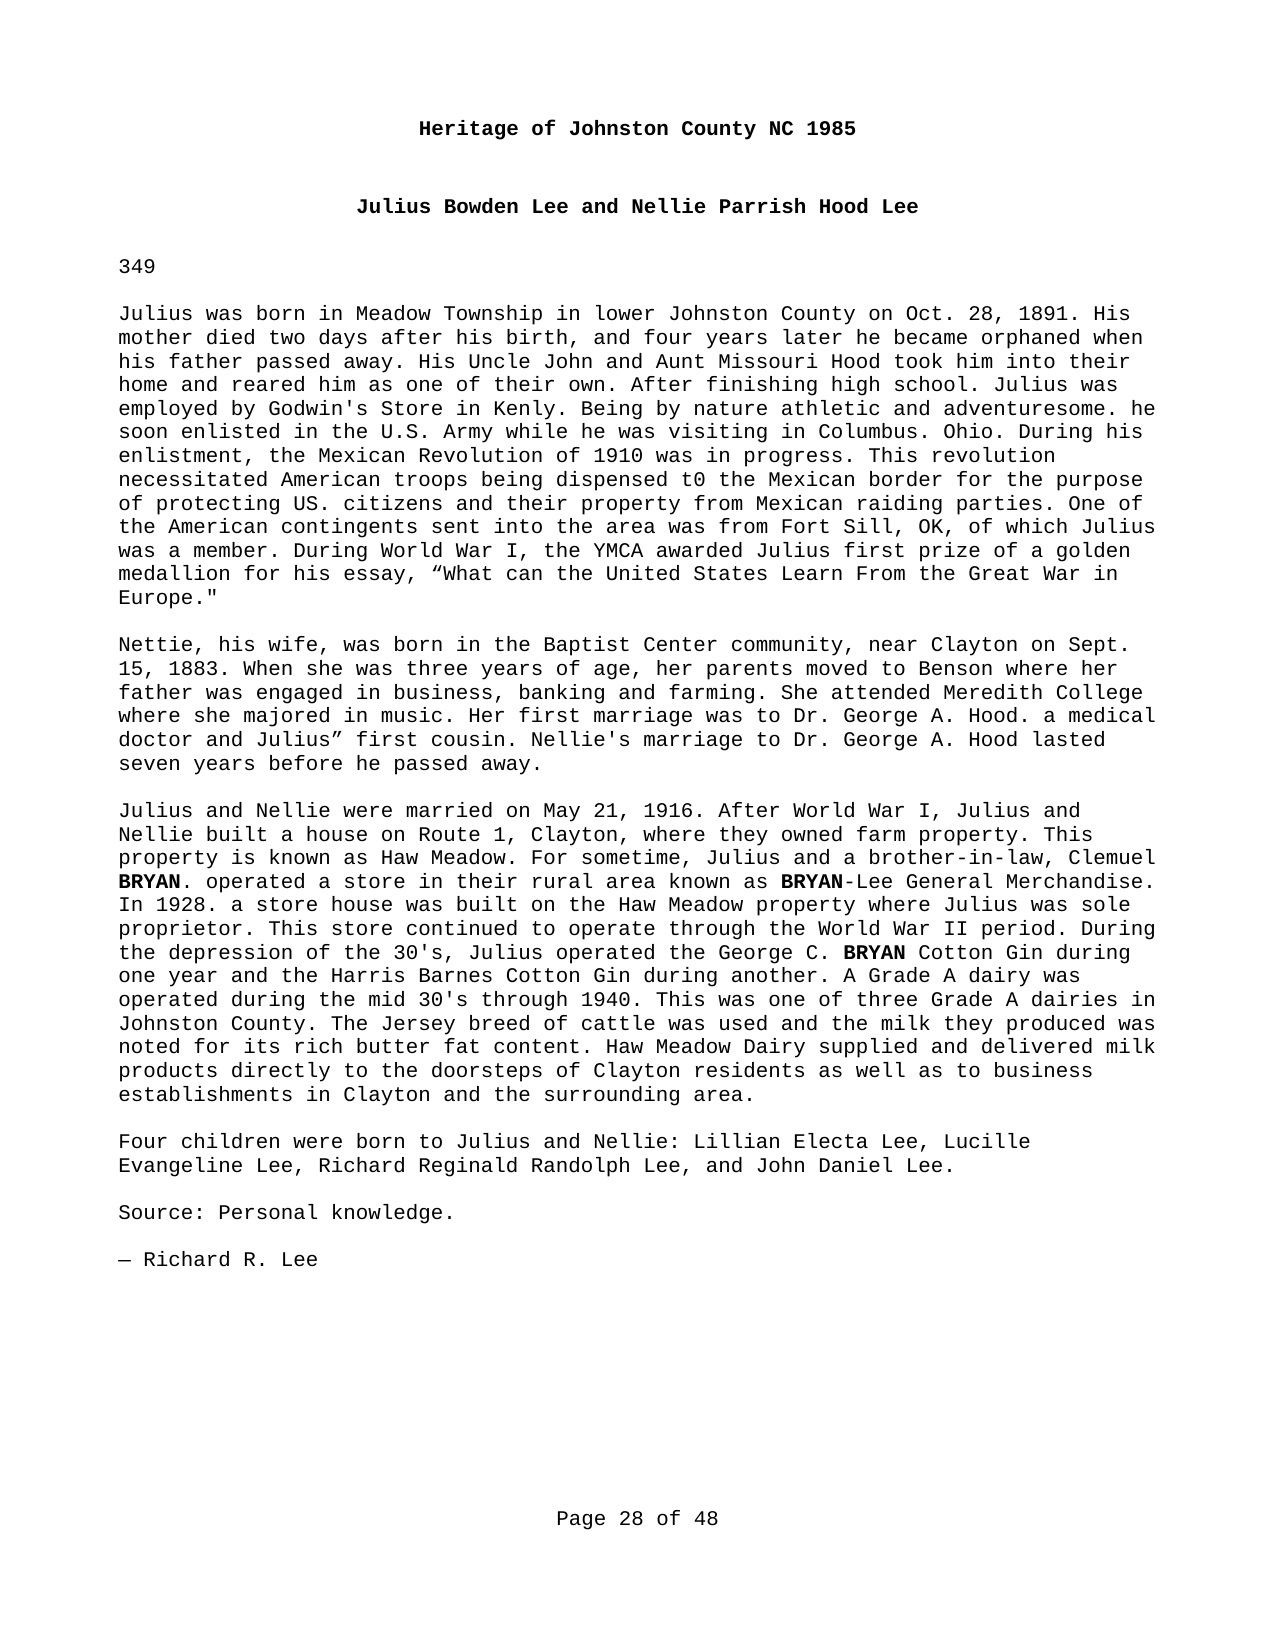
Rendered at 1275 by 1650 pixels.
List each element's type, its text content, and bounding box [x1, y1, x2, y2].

text Four children were born to Julius and Nellie: Lillian Electa Lee, Lucille Evangeline Lee, Richard Reginald Randolph Lee, and John Daniel Lee. [118, 1131, 1157, 1178]
subtitle Julius Bowden Lee and Nellie Parrish Hood Lee [118, 196, 1157, 220]
text Source: Personal knowledge. [118, 1202, 1157, 1226]
text — Richard R. Lee [118, 1249, 1157, 1273]
text 349 [118, 256, 1157, 280]
text Julius and Nellie were married on May 21, 1916. After World War I, Julius and Nellie built a house on Route 1, Clayton, where they owned farm property. This property is known as Haw Meadow. For sometime, Julius and a brother-in-law, Clemuel BRYAN. operated a store in their rural area known as BRYAN-Lee General Merchandise. In 1928. a store house was built on the Haw Meadow property where Julius was sole proprietor. This store continued to operate through the World War II period. During the depression of the 30's, Julius operated the George C. BRYAN Cotton Gin during one year and the Harris Barnes Cotton Gin during another. A Grade A dairy was operated during the mid 30's through 1940. This was one of three Grade A dairies in Johnston County. The Jersey breed of cattle was used and the milk they produced was noted for its rich butter fat content. Haw Meadow Dairy supplied and delivered milk products directly to the doorsteps of Clayton residents as well as to business establishments in Clayton and the surrounding area. [118, 800, 1157, 1107]
text Nettie, his wife, was born in the Baptist Center community, near Clayton on Sept. 15, 1883. When she was three years of age, her parents moved to Benson where her father was engaged in business, banking and farming. She attended Meredith College where she majored in music. Her first marriage was to Dr. George A. Hood. a medical doctor and Julius” first cousin. Nellie's marriage to Dr. George A. Hood lasted seven years before he passed away. [118, 634, 1157, 776]
text Julius was born in Meadow Township in lower Johnston County on Oct. 28, 1891. His mother died two days after his birth, and four years later he became orphaned when his father passed away. His Uncle John and Aunt Missouri Hood took him into their home and reared him as one of their own. After finishing high school. Julius was employed by Godwin's Store in Kenly. Being by nature athletic and adventuresome. he soon enlisted in the U.S. Army while he was visiting in Columbus. Ohio. During his enlistment, the Mexican Revolution of 1910 was in progress. This revolution necessitated American troops being dispensed t0 the Mexican border for the purpose of protecting US. citizens and their property from Mexican raiding parties. One of the American contingents sent into the area was from Fort Sill, OK, of which Julius was a member. During World War I, the YMCA awarded Julius first prize of a golden medallion for his essay, “What can the United States Learn From the Great War in Europe." [118, 303, 1157, 611]
